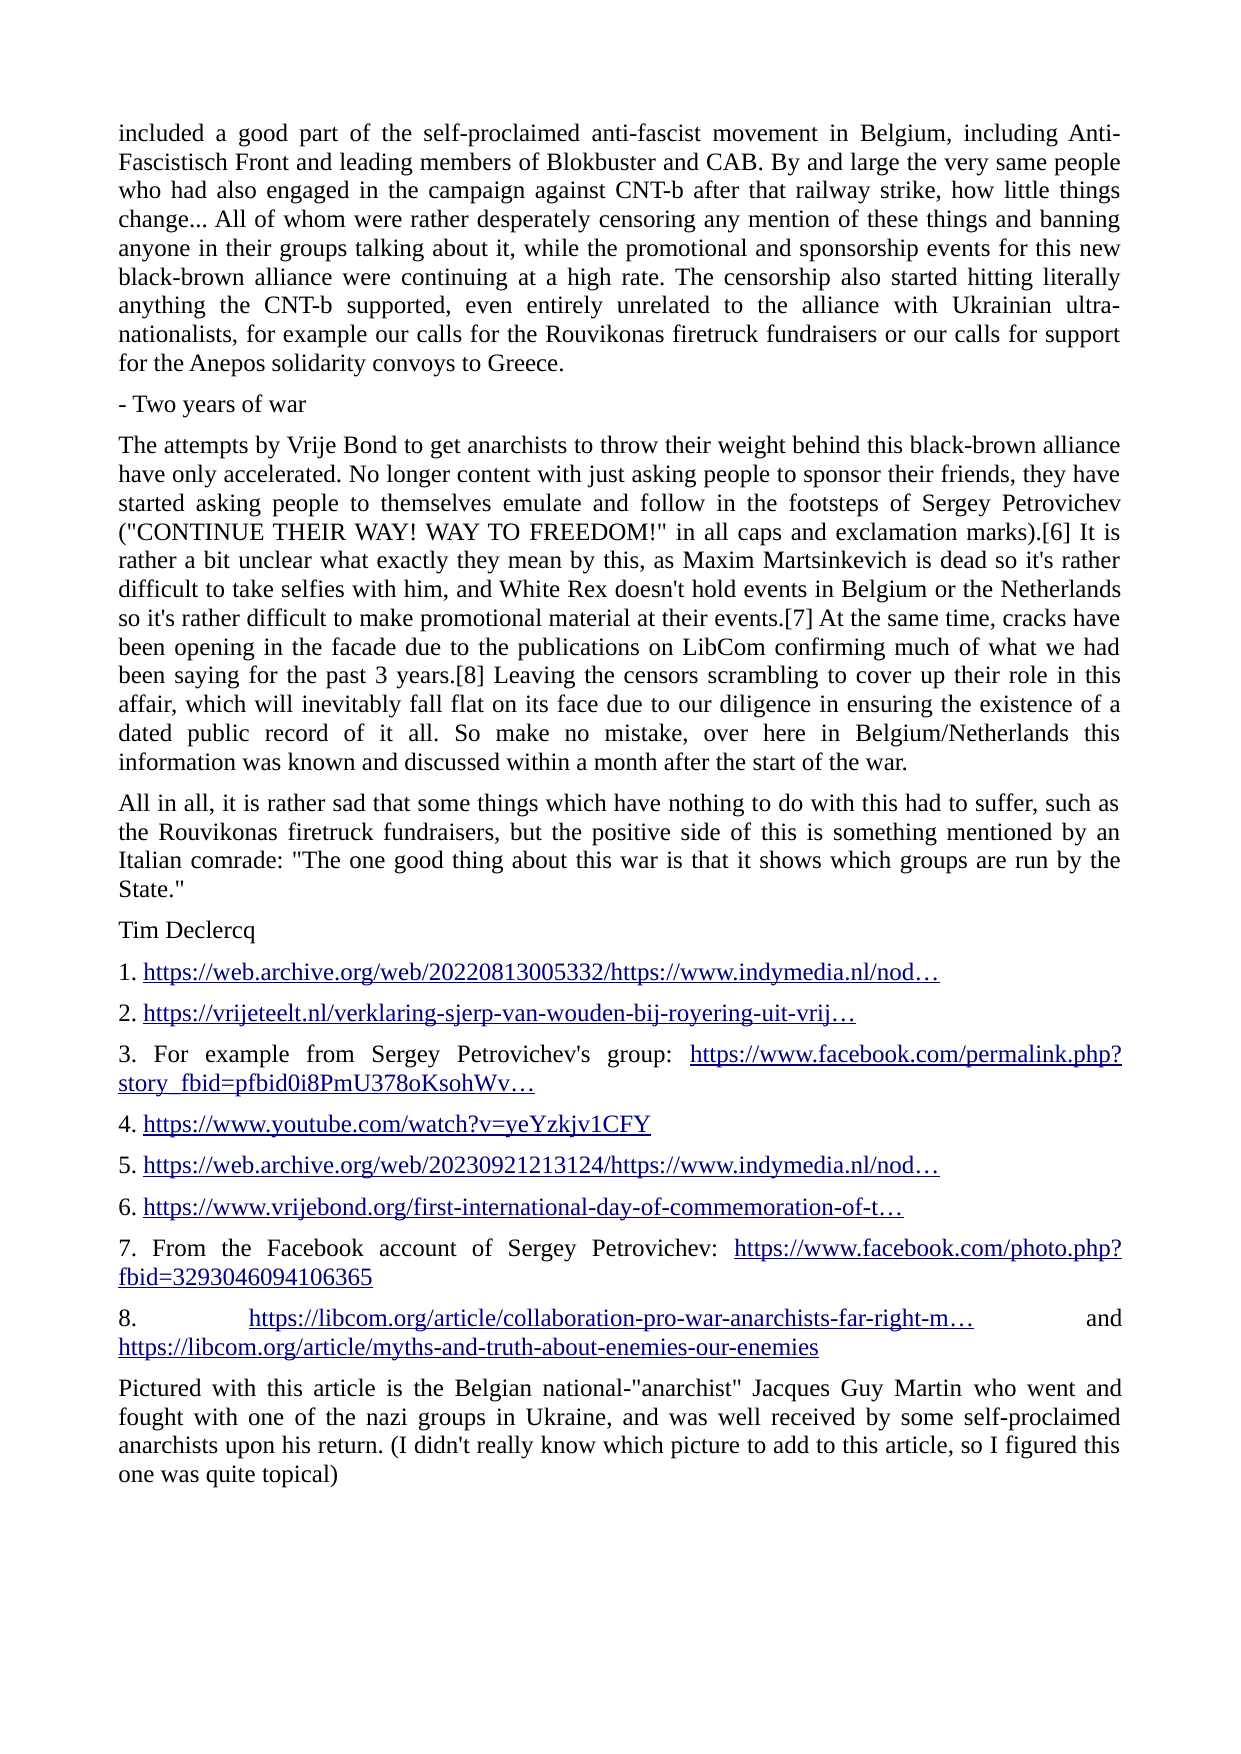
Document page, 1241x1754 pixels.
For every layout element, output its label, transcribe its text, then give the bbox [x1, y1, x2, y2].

text 2. https://vrijeteelt.nl/verklaring-sjerp-van-wouden-bij-royering-uit-vrij… [118, 998, 1122, 1027]
text 6. https://www.vrijebond.org/first-international-day-of-commemoration-of-t… [118, 1192, 1122, 1221]
text 4. https://www.youtube.com/watch?v=yeYzkjv1CFY [118, 1109, 1122, 1138]
text 3. For example from Sergey Petrovichev's group: https://www.facebook.com/permalink.php?story_fbid=pfbid0i8PmU378oKsohWv… [118, 1039, 1122, 1097]
text included a good part of the self-proclaimed anti-fascist movement in Belgium, including Anti-Fascistisch Front and leading members of Blokbuster and CAB. By and large the very same people who had also engaged in the campaign against CNT-b after that railway strike, how little things change... All of whom were rather desperately censoring any mention of these things and banning anyone in their groups talking about it, while the promotional and sponsorship events for this new black-brown alliance were continuing at a high rate. The censorship also started hitting literally anything the CNT-b supported, even entirely unrelated to the alliance with Ukrainian ultra-nationalists, for example our calls for the Rouvikonas firetruck fundraisers or our calls for support for the Anepos solidarity convoys to Greece. [118, 118, 1122, 377]
text 1. https://web.archive.org/web/20220813005332/https://www.indymedia.nl/nod… [118, 957, 1122, 986]
text - Two years of war [118, 389, 1122, 418]
text Tim Declercq [118, 916, 1122, 944]
text 8. https://libcom.org/article/collaboration-pro-war-anarchists-far-right-m… and https://libcom.org/article/myths-and-truth-about-enemies-our-enemies [118, 1303, 1122, 1361]
text Pictured with this article is the Belgian national-"anarchist" Jacques Guy Martin who went and fought with one of the nazi groups in Ukraine, and was well received by some self-proclaimed anarchists upon his return. (I didn't really know which picture to add to this article, so I figured this one was quite topical) [118, 1373, 1122, 1488]
text The attempts by Vrije Bond to get anarchists to throw their weight behind this black-brown alliance have only accelerated. No longer content with just asking people to sponsor their friends, they have started asking people to themselves emulate and follow in the footsteps of Sergey Petrovichev ("CONTINUE THEIR WAY! WAY TO FREEDOM!" in all caps and exclamation marks).[6] It is rather a bit unclear what exactly they mean by this, as Maxim Martsinkevich is dead so it's rather difficult to take selfies with him, and White Rex doesn't hold events in Belgium or the Netherlands so it's rather difficult to make promotional material at their events.[7] At the same time, cracks have been opening in the facade due to the publications on LibCom confirming much of what we had been saying for the past 3 years.[8] Leaving the censors scrambling to cover up their role in this affair, which will inevitably fall flat on its face due to our diligence in ensuring the existence of a dated public record of it all. So make no mistake, over here in Belgium/Netherlands this information was known and discussed within a month after the start of the war. [118, 431, 1122, 776]
text All in all, it is rather sad that some things which have nothing to do with this had to suffer, such as the Rouvikonas firetruck fundraisers, but the positive side of this is something mentioned by an Italian comrade: "The one good thing about this war is that it shows which groups are run by the State." [118, 788, 1122, 903]
text 5. https://web.archive.org/web/20230921213124/https://www.indymedia.nl/nod… [118, 1151, 1122, 1179]
text 7. From the Facebook account of Sergey Petrovichev: https://www.facebook.com/photo.php?fbid=3293046094106365 [118, 1233, 1122, 1291]
